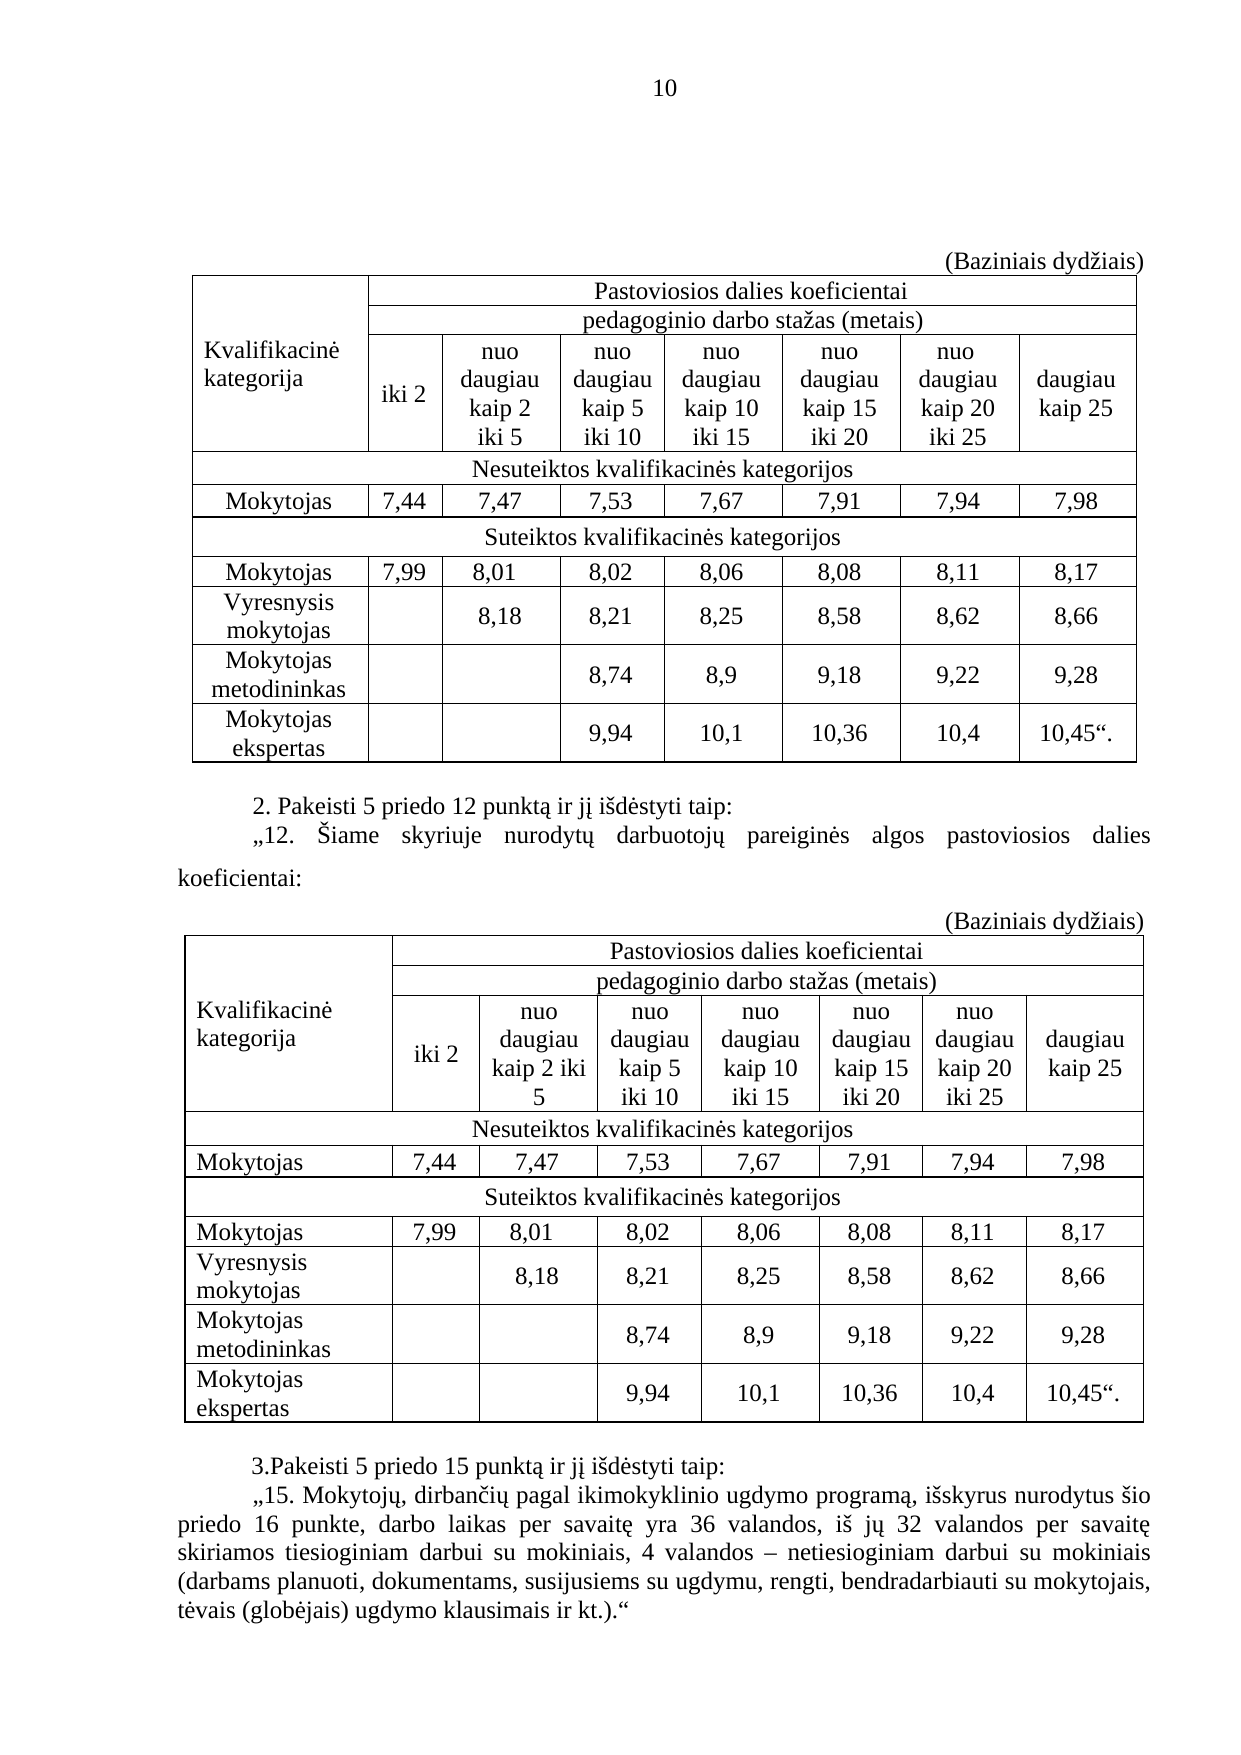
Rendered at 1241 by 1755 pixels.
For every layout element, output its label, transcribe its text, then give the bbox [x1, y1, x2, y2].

table_cell 8,02 [598, 1217, 701, 1246]
text (Baziniais dydžiais) [177, 906, 1148, 935]
table_cell 8,58 [783, 587, 900, 644]
table_cell 10,1 [702, 1364, 819, 1421]
table_cell 8,02 [561, 557, 664, 586]
table_cell 8,74 [598, 1305, 701, 1363]
table_cell Nesuteiktos kvalifikacinės kategorijos [193, 452, 1136, 484]
table_cell [393, 1247, 479, 1304]
table_cell 8,25 [665, 587, 782, 644]
table_cell 8,01 [443, 557, 560, 586]
table_cell [393, 1364, 479, 1421]
table_cell 8,17 [1020, 557, 1136, 586]
table_cell 8,17 [1027, 1217, 1143, 1246]
table_cell 9,28 [1027, 1305, 1143, 1363]
table_cell 9,22 [901, 645, 1019, 703]
table_cell 8,9 [665, 645, 782, 703]
table_cell daugiau kaip 25 [1027, 996, 1143, 1111]
table_cell 8,62 [923, 1247, 1026, 1304]
table_cell 10,36 [783, 704, 900, 761]
table_cell [480, 1305, 597, 1363]
table_cell Mokytojas [186, 1217, 392, 1246]
table_cell 8,74 [561, 645, 664, 703]
table_cell 8,25 [702, 1247, 819, 1304]
table_cell 7,91 [783, 485, 900, 516]
table_cell 8,62 [901, 587, 1019, 644]
table_cell [480, 1364, 597, 1421]
text „15. Mokytojų, dirbančių pagal ikimokyklinio ugdymo programą, išskyrus nurodytus šio priedo 16 punkte, darbo laikas per savaitę yra 36 valandos, iš jų 32 valandos per savaitę skiriamos tiesioginiam darbui su mokiniais, 4 valandos – netiesioginiam darbui su mokiniais (darbams planuoti, dokumentams, susijusiems su ugdymu, rengti, bendradarbiauti su mokytojais, tėvais (globėjais) ugdymo klausimais ir kt.).“ [177, 1480, 1152, 1624]
table_header Kvalifikacinė kategorija [186, 936, 392, 1111]
table_cell 8,08 [820, 1217, 922, 1246]
table_cell 7,44 [369, 485, 442, 516]
table_cell 7,53 [561, 485, 664, 516]
table_cell 8,11 [901, 557, 1019, 586]
table_cell 7,67 [702, 1146, 819, 1176]
table_cell 7,98 [1027, 1146, 1143, 1176]
table_cell 7,67 [665, 485, 782, 516]
table_cell 9,18 [783, 645, 900, 703]
table_cell 8,9 [702, 1305, 819, 1363]
table_cell 7,94 [901, 485, 1019, 516]
table_cell Nesuteiktos kvalifikacinės kategorijos [186, 1112, 1143, 1144]
table_header Pastoviosios dalies koeficientai [393, 936, 1143, 965]
table_cell nuo daugiau kaip 2 iki 5 [443, 335, 560, 451]
table_cell 7,99 [369, 557, 442, 586]
table_cell 8,58 [820, 1247, 922, 1304]
table_cell 10,1 [665, 704, 782, 761]
table_cell pedagoginio darbo stažas (metais) [393, 966, 1143, 994]
table_cell 10,45“. [1020, 704, 1136, 761]
table_header Kvalifikacinė kategorija [193, 276, 368, 451]
table_cell Suteiktos kvalifikacinės kategorijos [193, 518, 1136, 556]
table_cell 8,21 [561, 587, 664, 644]
table_cell nuo daugiau kaip 5 iki 10 [561, 335, 664, 451]
table_cell Vyresnysis mokytojas [186, 1247, 392, 1304]
table_cell 7,44 [393, 1146, 479, 1176]
table_cell Mokytojas ekspertas [193, 704, 368, 761]
table_cell 9,94 [561, 704, 664, 761]
table_cell 7,99 [393, 1217, 479, 1246]
table_cell Vyresnysis mokytojas [193, 587, 368, 644]
table_cell 8,08 [783, 557, 900, 586]
table_cell 7,91 [820, 1146, 922, 1176]
table_cell 8,66 [1020, 587, 1136, 644]
table_header Pastoviosios dalies koeficientai [369, 276, 1136, 304]
text 3.Pakeisti 5 priedo 15 punktą ir jį išdėstyti taip: [251, 1451, 1152, 1480]
table_cell nuo daugiau kaip 5 iki 10 [598, 996, 701, 1111]
table_cell 8,06 [702, 1217, 819, 1246]
text 2. Pakeisti 5 priedo 12 punktą ir jį išdėstyti taip: [252, 791, 1152, 820]
table_cell nuo daugiau kaip 20 iki 25 [923, 996, 1026, 1111]
table_cell 9,22 [923, 1305, 1026, 1363]
table_cell iki 2 [369, 335, 442, 451]
table_cell nuo daugiau kaip 20 iki 25 [901, 335, 1019, 451]
table_cell Mokytojas metodininkas [186, 1305, 392, 1363]
table_cell 7,94 [923, 1146, 1026, 1176]
table_cell 10,4 [901, 704, 1019, 761]
table_cell Mokytojas [193, 485, 368, 516]
table_cell nuo daugiau kaip 10 iki 15 [702, 996, 819, 1111]
table_cell 8,06 [665, 557, 782, 586]
table_cell Mokytojas [193, 557, 368, 586]
table_cell 7,53 [598, 1146, 701, 1176]
table_cell nuo daugiau kaip 10 iki 15 [665, 335, 782, 451]
table_cell Mokytojas metodininkas [193, 645, 368, 703]
table_cell Mokytojas [186, 1146, 392, 1176]
table_cell [369, 645, 442, 703]
table_cell 9,18 [820, 1305, 922, 1363]
table_cell daugiau kaip 25 [1020, 335, 1136, 451]
table_cell 10,45“. [1027, 1364, 1143, 1421]
table_cell 8,21 [598, 1247, 701, 1304]
table_cell pedagoginio darbo stažas (metais) [369, 306, 1136, 334]
table_cell nuo daugiau kaip 2 iki 5 [480, 996, 597, 1111]
table_cell [393, 1305, 479, 1363]
table_cell [369, 587, 442, 644]
table_cell 9,28 [1020, 645, 1136, 703]
table_cell 10,36 [820, 1364, 922, 1421]
table_cell [443, 645, 560, 703]
table_cell [443, 704, 560, 761]
table_cell 7,47 [443, 485, 560, 516]
table_cell 10,4 [923, 1364, 1026, 1421]
table_cell Suteiktos kvalifikacinės kategorijos [186, 1178, 1143, 1216]
table_cell 8,66 [1027, 1247, 1143, 1304]
table_cell iki 2 [393, 996, 479, 1111]
table_cell Mokytojas ekspertas [186, 1364, 392, 1421]
table_cell [369, 704, 442, 761]
text (Baziniais dydžiais) [177, 246, 1148, 275]
table_cell 8,11 [923, 1217, 1026, 1246]
table_cell nuo daugiau kaip 15 iki 20 [783, 335, 900, 451]
table_cell 7,98 [1020, 485, 1136, 516]
table_cell 9,94 [598, 1364, 701, 1421]
table_cell 8,18 [480, 1247, 597, 1304]
table_cell nuo daugiau kaip 15 iki 20 [820, 996, 922, 1111]
table_cell 7,47 [480, 1146, 597, 1176]
table_cell 8,18 [443, 587, 560, 644]
table_cell 8,01 [480, 1217, 597, 1246]
text „12. Šiame skyriuje nurodytų darbuotojų pareiginės algos pastoviosios dalies koeficientai: [177, 820, 1152, 892]
